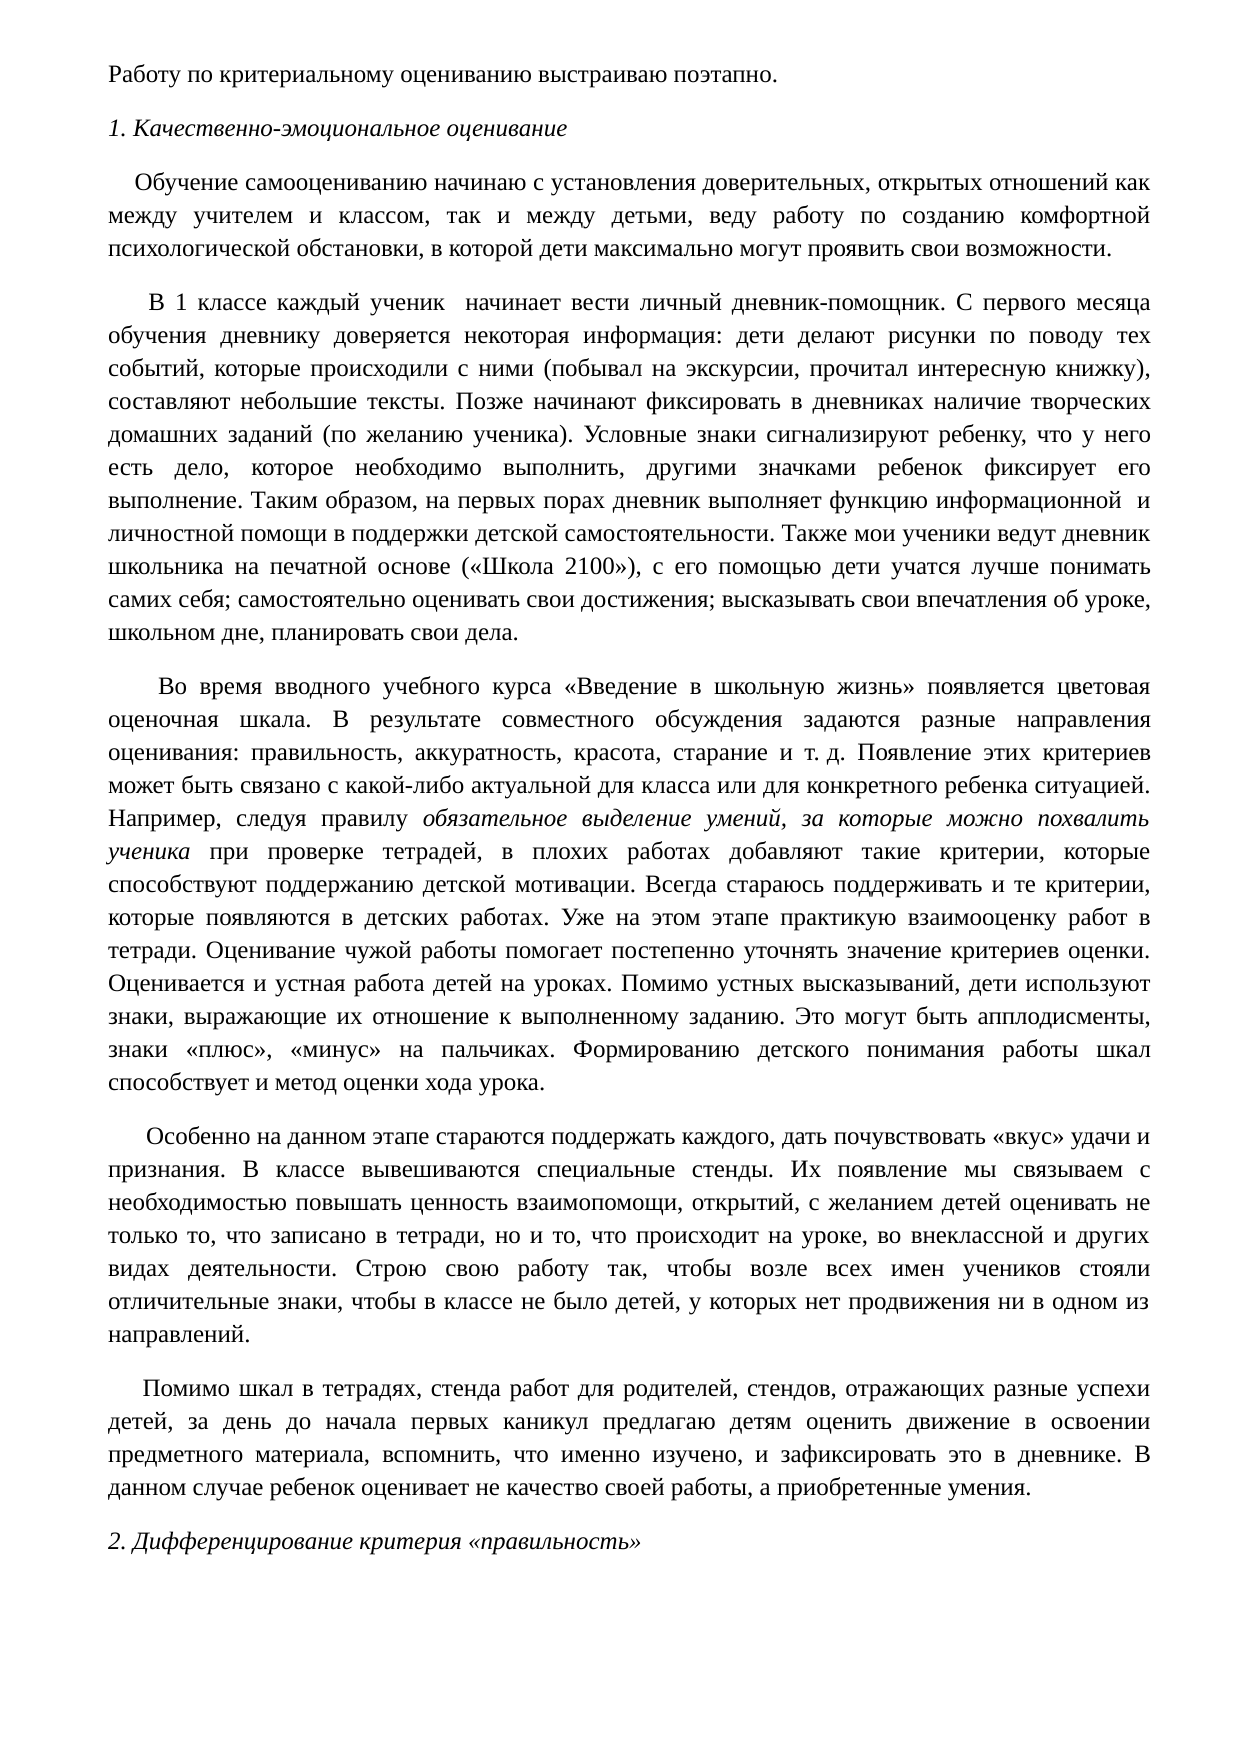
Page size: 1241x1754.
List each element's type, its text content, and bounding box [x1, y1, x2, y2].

text В 1 классе каждый ученик начинает вести личный дневник-помощник. С первого месяца обучения дневнику доверяется некоторая информация: дети делают рисунки по поводу тех событий, которые происходили с ними (побывал на экскурсии, прочитал интересную книжку), составляют небольшие тексты. Позже начинают фиксировать в дневниках наличие творческих домашних заданий (по желанию ученика). Условные знаки сигнализируют ребенку, что у него есть дело, которое необходимо выполнить, другими значками ребенок фиксирует его выполнение. Таким образом, на первых порах дневник выполняет функцию информационной и личностной помощи в поддержки детской самостоятельности. Также мои ученики ведут дневник школьника на печатной основе («Школа 2100»), с его помощью дети учатся лучше понимать самих себя; самостоятельно оценивать свои достижения; высказывать свои впечатления об уроке, школьном дне, планировать свои дела. [108, 287, 1152, 646]
text 1. Качественно-эмоциональное оценивание [108, 113, 1152, 142]
text Особенно на данном этапе стараются поддержать каждого, дать почувствовать «вкус» удачи и признания. В классе вывешиваются специальные стенды. Их появление мы связываем с необходимостью повышать ценность взаимопомощи, открытий, с желанием детей оценивать не только то, что записано в тетради, но и то, что происходит на уроке, во внеклассной и других видах деятельности. Строю свою работу так, чтобы возле всех имен учеников стояли отличительные знаки, чтобы в классе не было детей, у которых нет продвижения ни в одном из направлений. [108, 1121, 1152, 1348]
text Во время вводного учебного курса «Введение в школьную жизнь» появляется цветовая оценочная шкала. В результате совместного обсуждения задаются разные направления оценивания: правильность, аккуратность, красота, старание и т. д. Появление этих критериев может быть связано с какой-либо актуальной для класса или для конкретного ребенка ситуацией. Например, следуя правилу обязательное выделение умений, за которые можно похвалить ученика при проверке тетрадей, в плохих работах добавляют такие критерии, которые способствуют поддержанию детской мотивации. Всегда стараюсь поддерживать и те критерии, которые появляются в детских работах. Уже на этом этапе практикую взаимооценку работ в тетради. Оценивание чужой работы помогает постепенно уточнять значение критериев оценки. Оценивается и устная работа детей на уроках. Помимо устных высказываний, дети используют знаки, выражающие их отношение к выполненному заданию. Это могут быть апплодисменты, знаки «плюс», «минус» на пальчиках. Формированию детского понимания работы шкал способствует и метод оценки хода урока. [108, 671, 1152, 1096]
text Обучение самооцениванию начинаю с установления доверительных, открытых отношений как между учителем и классом, так и между детьми, веду работу по созданию комфортной психологической обстановки, в которой дети максимально могут проявить свои возможности. [108, 167, 1152, 262]
text 2. Дифференцирование критерия «правильность» [108, 1526, 1152, 1554]
text Работу по критериальному оцениванию выстраиваю поэтапно. [108, 59, 1152, 88]
text Помимо шкал в тетрадях, стенда работ для родителей, стендов, отражающих разные успехи детей, за день до начала первых каникул предлагаю детям оценить движение в освоении предметного материала, вспомнить, что именно изучено, и зафиксировать это в дневнике. В данном случае ребенок оценивает не качество своей работы, а приобретенные умения. [108, 1373, 1152, 1501]
